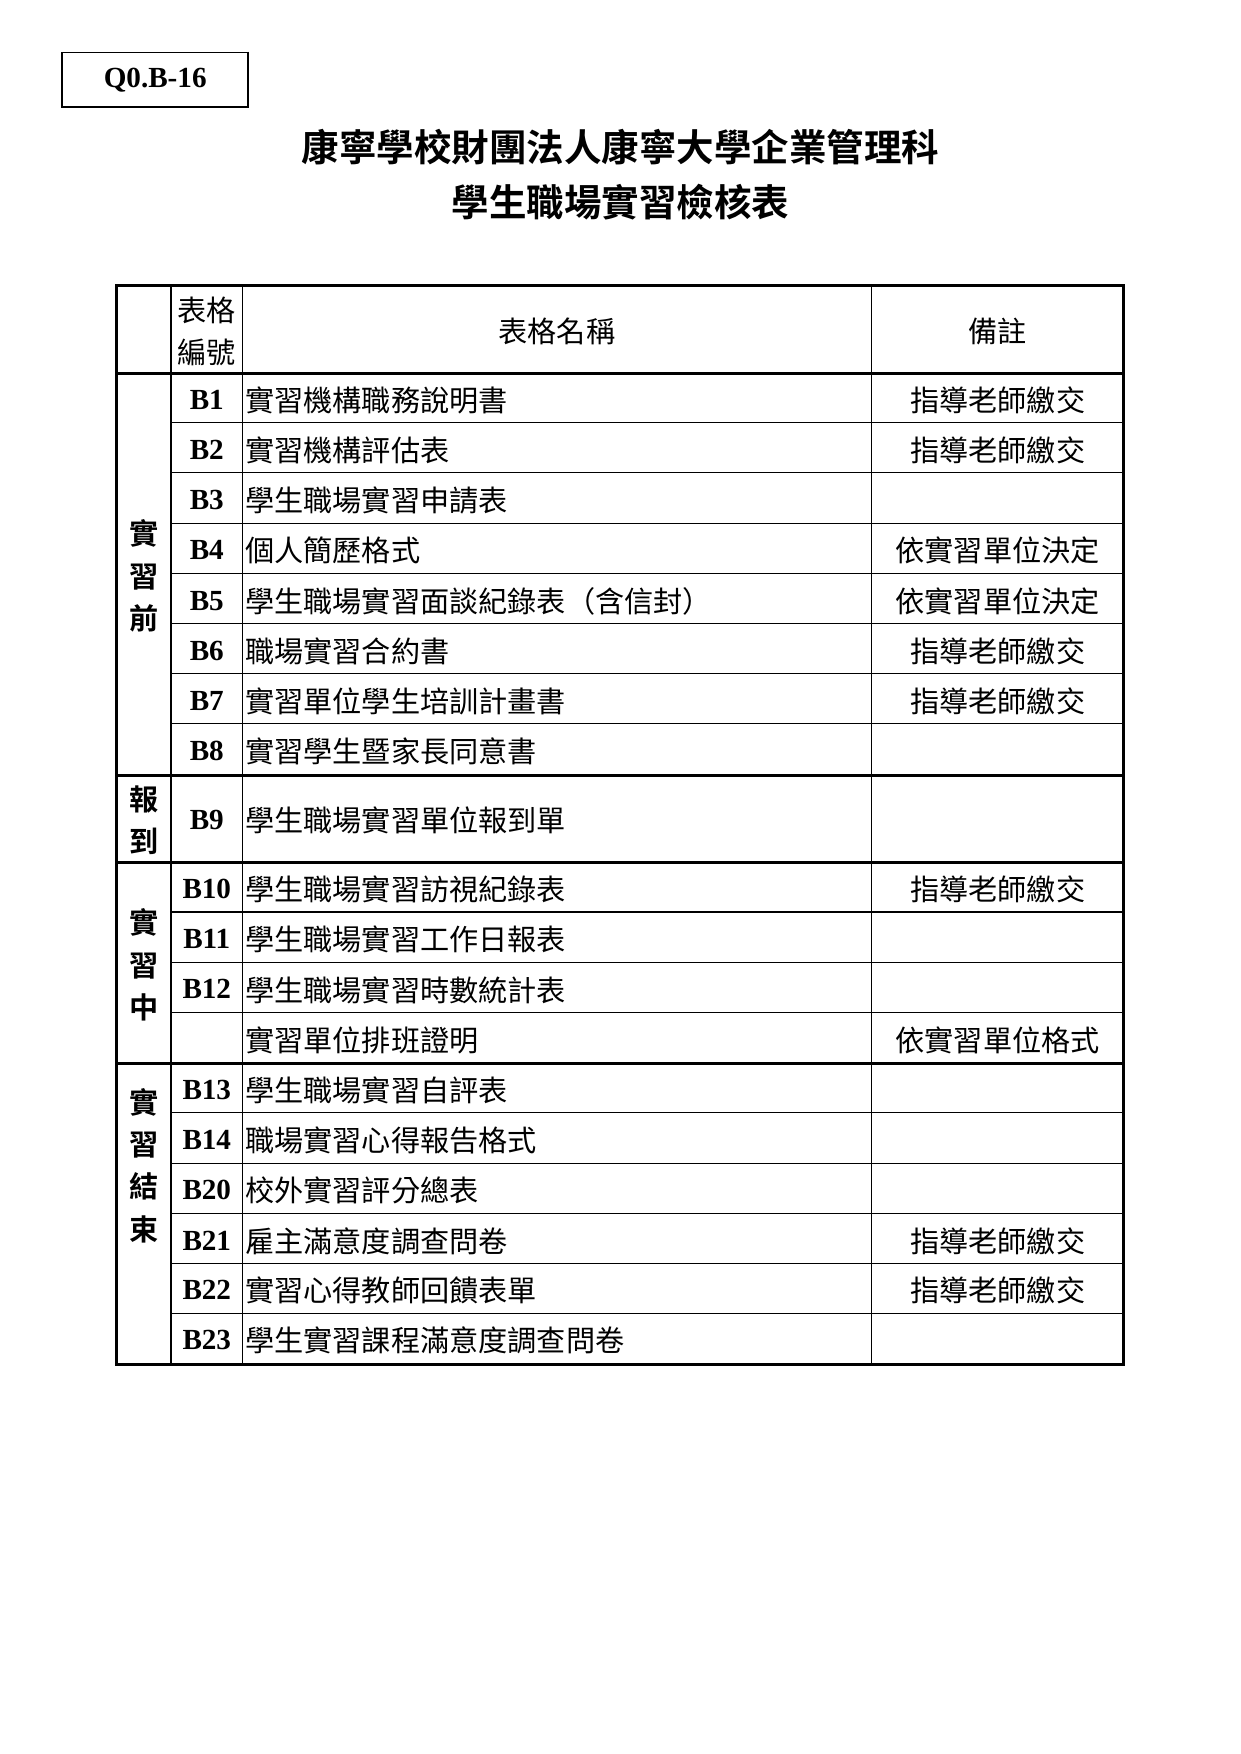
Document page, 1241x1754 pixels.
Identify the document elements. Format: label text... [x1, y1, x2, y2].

table_cell 校外實習評分總表 [243, 1164, 871, 1213]
table_cell 個人簡歷格式 [243, 524, 871, 573]
table_cell 學生職場實習申請表 [243, 473, 871, 522]
table_cell B20 [172, 1164, 242, 1213]
table_cell 指導老師繳交 [872, 864, 1122, 911]
table_header 表格編號 [172, 287, 242, 372]
table_cell B8 [172, 724, 242, 773]
table_cell 依實習單位決定 [872, 574, 1122, 623]
table_cell 職場實習心得報告格式 [243, 1113, 871, 1162]
table_cell 指導老師繳交 [872, 1214, 1122, 1263]
table_cell 學生職場實習工作日報表 [243, 913, 871, 962]
text 學生職場實習檢核表 [118, 172, 1122, 227]
table_cell 雇主滿意度調查問卷 [243, 1214, 871, 1263]
table_header [118, 287, 170, 372]
table_cell 報到 [118, 777, 170, 861]
table_cell B1 [172, 375, 242, 422]
table_cell B10 [172, 864, 242, 911]
table_cell 依實習單位格式 [872, 1013, 1122, 1062]
table_cell [872, 777, 1122, 861]
table_cell B5 [172, 574, 242, 623]
table_cell [872, 1314, 1122, 1363]
table_cell 實習結束 [118, 1065, 170, 1263]
table_header 表格名稱 [243, 287, 871, 372]
table_cell B2 [172, 423, 242, 472]
table_cell B11 [172, 913, 242, 962]
table_cell B6 [172, 624, 242, 673]
table_cell B13 [172, 1065, 242, 1112]
text 康寧學校財團法人康寧大學企業管理科 [118, 118, 1122, 172]
table_cell 學生職場實習訪視紀錄表 [243, 864, 871, 911]
table_cell 實習心得教師回饋表單 [243, 1264, 871, 1313]
table_cell 依實習單位決定 [872, 524, 1122, 573]
table_cell 實習單位學生培訓計畫書 [243, 674, 871, 723]
table_cell 學生實習課程滿意度調查問卷 [243, 1314, 871, 1363]
table_cell 指導老師繳交 [872, 423, 1122, 472]
table_cell 實習單位排班證明 [243, 1013, 871, 1062]
table_cell [872, 473, 1122, 522]
table_cell [172, 1013, 242, 1062]
table_cell 職場實習合約書 [243, 624, 871, 673]
table_cell [872, 1113, 1122, 1162]
table_cell B3 [172, 473, 242, 522]
text [63, 53, 247, 106]
table_cell 指導老師繳交 [872, 674, 1122, 723]
table_cell [872, 724, 1122, 773]
table_cell 實習學生暨家長同意書 [243, 724, 871, 773]
table_cell B12 [172, 963, 242, 1012]
table_cell 指導老師繳交 [872, 375, 1122, 422]
table_cell 學生職場實習單位報到單 [243, 777, 871, 861]
table_cell 學生職場實習時數統計表 [243, 963, 871, 1012]
table_cell 實習機構評估表 [243, 423, 871, 472]
table_cell [872, 1065, 1122, 1112]
table_cell [118, 1313, 170, 1363]
table_cell 指導老師繳交 [872, 1264, 1122, 1313]
table_cell B7 [172, 674, 242, 723]
table_cell B23 [172, 1314, 242, 1363]
table_cell 實習機構職務說明書 [243, 375, 871, 422]
table_cell B21 [172, 1214, 242, 1263]
table_cell 實習前 [118, 375, 170, 773]
table_cell [872, 913, 1122, 962]
table_cell B14 [172, 1113, 242, 1162]
table_cell [872, 1164, 1122, 1213]
table_cell 學生職場實習面談紀錄表（含信封） [243, 574, 871, 623]
text Q0.B-16 [78, 61, 232, 94]
table_cell [118, 1263, 170, 1313]
table_cell B22 [172, 1264, 242, 1313]
table_cell B4 [172, 524, 242, 573]
table_cell 學生職場實習自評表 [243, 1065, 871, 1112]
table_cell [872, 963, 1122, 1012]
table_cell B9 [172, 777, 242, 861]
table_cell 實習中 [118, 864, 170, 1062]
table_header 備註 [872, 287, 1122, 372]
table_cell 指導老師繳交 [872, 624, 1122, 673]
